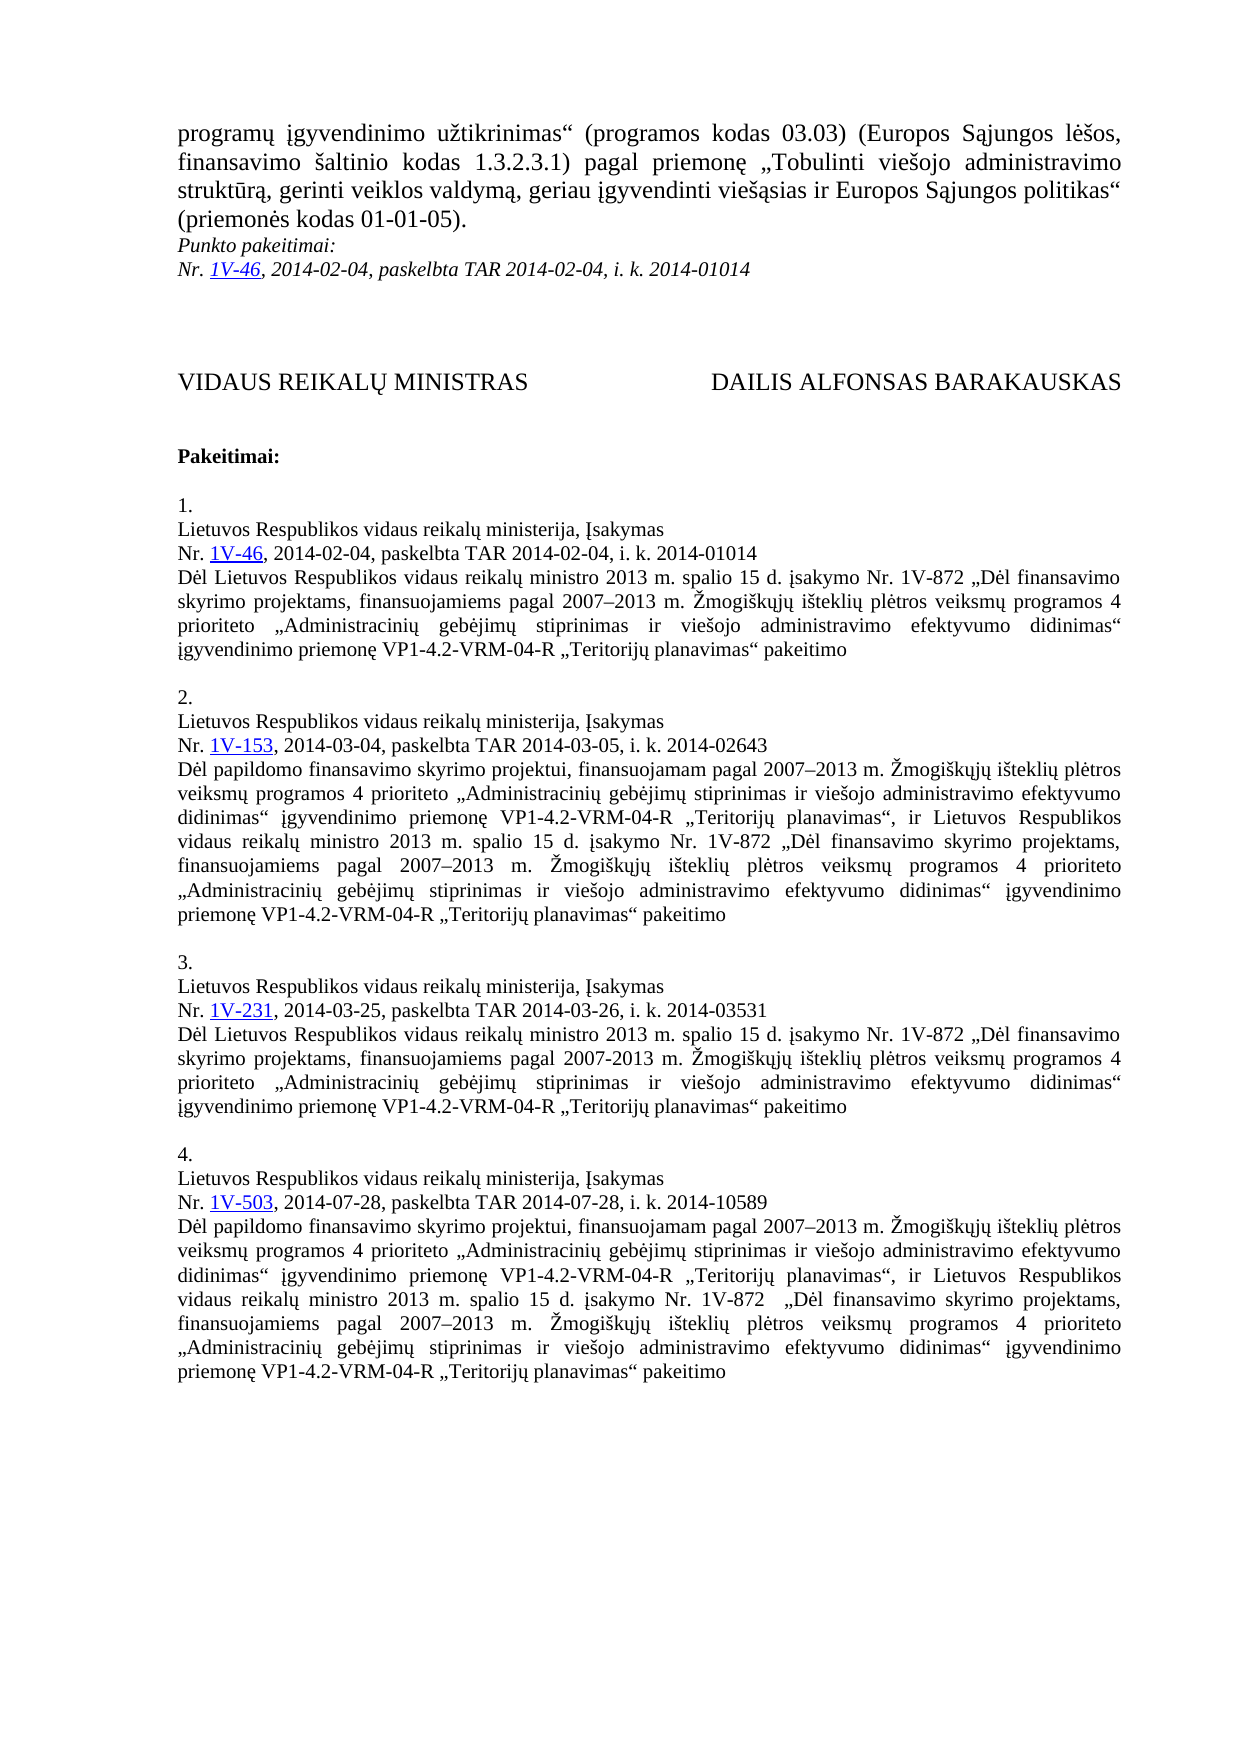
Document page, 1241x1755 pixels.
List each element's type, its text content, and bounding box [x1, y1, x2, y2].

text Nr. 1V-46, 2014-02-04, paskelbta TAR 2014-02-04, i. k. 2014-01014 [177, 257, 1122, 281]
text Dėl Lietuvos Respublikos vidaus reikalų ministro 2013 m. spalio 15 d. įsakymo Nr. 1V-872 „Dėl finansavimo skyrimo projektams, finansuojamiems pagal 2007–2013 m. Žmogiškųjų išteklių plėtros veiksmų programos 4 prioriteto „Administracinių gebėjimų stiprinimas ir viešojo administravimo efektyvumo didinimas“ įgyvendinimo priemonę VP1-4.2-VRM-04-R „Teritorijų planavimas“ pakeitimo [177, 565, 1122, 661]
text Nr. 1V-503, 2014-07-28, paskelbta TAR 2014-07-28, i. k. 2014-10589 [177, 1190, 1122, 1214]
text Lietuvos Respublikos vidaus reikalų ministerija, Įsakymas [177, 517, 1122, 541]
text Nr. 1V-46, 2014-02-04, paskelbta TAR 2014-02-04, i. k. 2014-01014 [177, 541, 1122, 565]
text programų įgyvendinimo užtikrinimas“ (programos kodas 03.03) (Europos Sąjungos lėšos, finansavimo šaltinio kodas 1.3.2.3.1) pagal priemonę „Tobulinti viešojo administravimo struktūrą, gerinti veiklos valdymą, geriau įgyvendinti viešąsias ir Europos Sąjungos politikas“ (priemonės kodas 01-01-05). [177, 118, 1122, 233]
text Dėl papildomo finansavimo skyrimo projektui, finansuojamam pagal 2007–2013 m. Žmogiškųjų išteklių plėtros veiksmų programos 4 prioriteto „Administracinių gebėjimų stiprinimas ir viešojo administravimo efektyvumo didinimas“ įgyvendinimo priemonę VP1-4.2-VRM-04-R „Teritorijų planavimas“, ir Lietuvos Respublikos vidaus reikalų ministro 2013 m. spalio 15 d. įsakymo Nr. 1V-872 „Dėl finansavimo skyrimo projektams, finansuojamiems pagal 2007–2013 m. Žmogiškųjų išteklių plėtros veiksmų programos 4 prioriteto „Administracinių gebėjimų stiprinimas ir viešojo administravimo efektyvumo didinimas“ įgyvendinimo priemonę VP1-4.2-VRM-04-R „Teritorijų planavimas“ pakeitimo [177, 1214, 1122, 1383]
text Nr. 1V-231, 2014-03-25, paskelbta TAR 2014-03-26, i. k. 2014-03531 [177, 998, 1122, 1022]
text 4. [177, 1142, 1122, 1166]
text Pakeitimai: [177, 444, 1122, 468]
text Punkto pakeitimai: [177, 233, 1122, 257]
text Dėl papildomo finansavimo skyrimo projektui, finansuojamam pagal 2007–2013 m. Žmogiškųjų išteklių plėtros veiksmų programos 4 prioriteto „Administracinių gebėjimų stiprinimas ir viešojo administravimo efektyvumo didinimas“ įgyvendinimo priemonę VP1-4.2-VRM-04-R „Teritorijų planavimas“, ir Lietuvos Respublikos vidaus reikalų ministro 2013 m. spalio 15 d. įsakymo Nr. 1V-872 „Dėl finansavimo skyrimo projektams, finansuojamiems pagal 2007–2013 m. Žmogiškųjų išteklių plėtros veiksmų programos 4 prioriteto „Administracinių gebėjimų stiprinimas ir viešojo administravimo efektyvumo didinimas“ įgyvendinimo priemonę VP1-4.2-VRM-04-R „Teritorijų planavimas“ pakeitimo [177, 757, 1122, 926]
text 3. [177, 950, 1122, 974]
text Nr. 1V-153, 2014-03-04, paskelbta TAR 2014-03-05, i. k. 2014-02643 [177, 733, 1122, 757]
text 2. [177, 685, 1122, 709]
text Dėl Lietuvos Respublikos vidaus reikalų ministro 2013 m. spalio 15 d. įsakymo Nr. 1V-872 „Dėl finansavimo skyrimo projektams, finansuojamiems pagal 2007-2013 m. Žmogiškųjų išteklių plėtros veiksmų programos 4 prioriteto „Administracinių gebėjimų stiprinimas ir viešojo administravimo efektyvumo didinimas“ įgyvendinimo priemonę VP1-4.2-VRM-04-R „Teritorijų planavimas“ pakeitimo [177, 1022, 1122, 1118]
text 1. [177, 492, 1122, 517]
text Lietuvos Respublikos vidaus reikalų ministerija, Įsakymas [177, 974, 1122, 998]
text Lietuvos Respublikos vidaus reikalų ministerija, Įsakymas [177, 709, 1122, 733]
text Vidaus reikalų ministras Dailis Alfonsas Barakauskas [177, 367, 1122, 396]
text Lietuvos Respublikos vidaus reikalų ministerija, Įsakymas [177, 1166, 1122, 1190]
